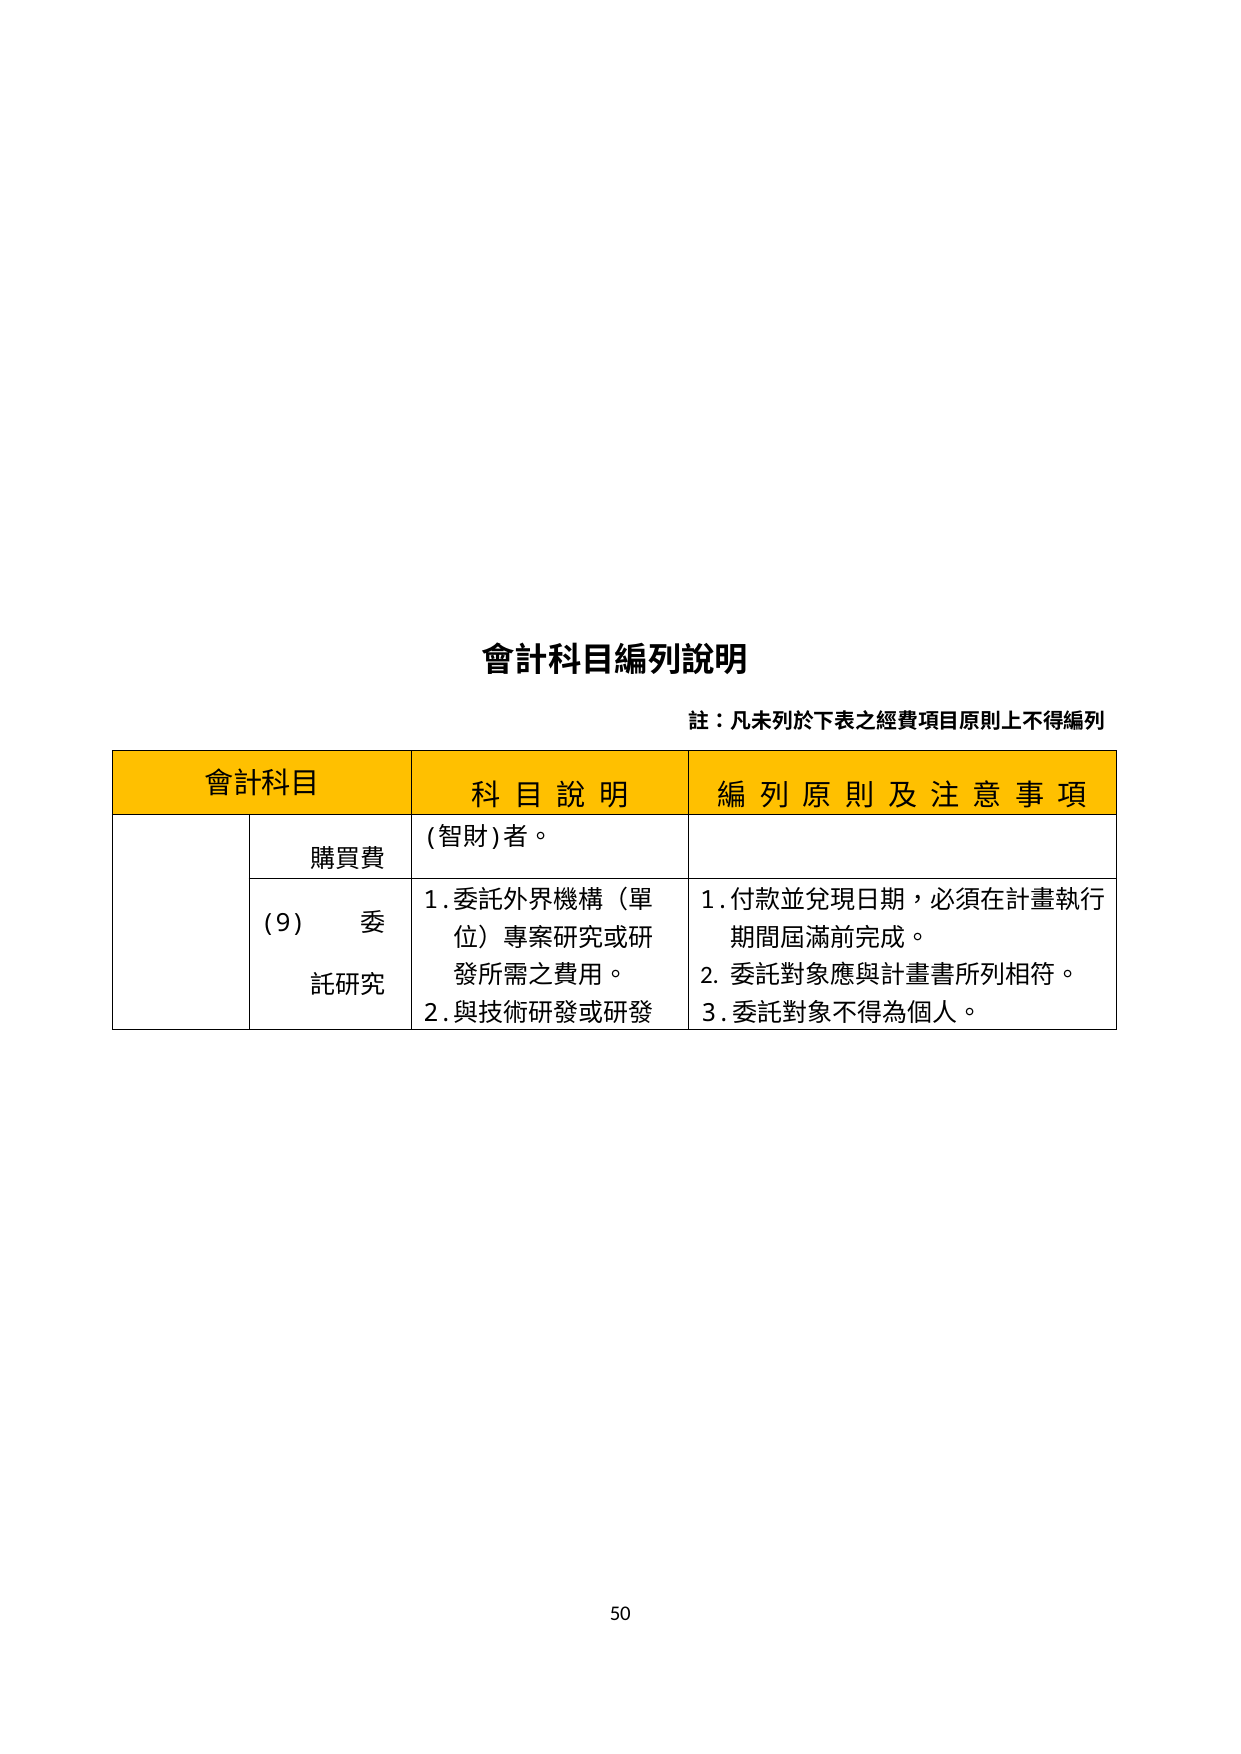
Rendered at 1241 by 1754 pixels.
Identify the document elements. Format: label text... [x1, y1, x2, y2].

table_cell 委託研究費或委託設計勞務費 [250, 879, 411, 1028]
table_cell 會計科目 [113, 751, 411, 814]
table_cell 業務費 [113, 815, 249, 1028]
table_cell 委託外界機構（單位）專案研究或研發所需之費用。 與技術研發或研發服務直接相關零組件、次系統理論分析模擬設計研發、製造、測試(含認證)；軟體電腦程式原始碼授權等；藥理、毒性、動物及臨床試驗等。 [412, 879, 688, 1028]
table_cell 付款並兌現日期，必須在計畫執行期間屆滿前完成。 委託對象應與計畫書所列相符，金額應與原始憑證（如：統一發票或收據）相符。 委託對象不得為個人。 [689, 815, 1116, 877]
table_cell (智財)者。 [412, 815, 688, 877]
table_cell 編 列 原 則 及 注 意 事 項 [689, 751, 1116, 814]
table_cell 付款並兌現日期，必須在計畫執行期間屆滿前完成。 委託對象應與計畫書所列相符。 委託對象不得為個人。 [689, 879, 1116, 1028]
table_cell 科 目 說 明 [412, 751, 688, 814]
table_cell 委外技術或智慧財產權購買費 [250, 815, 411, 877]
table_header 會計科目編列說明 註：凡未列於下表之經費項目原則上不得編列 [113, 625, 1117, 750]
